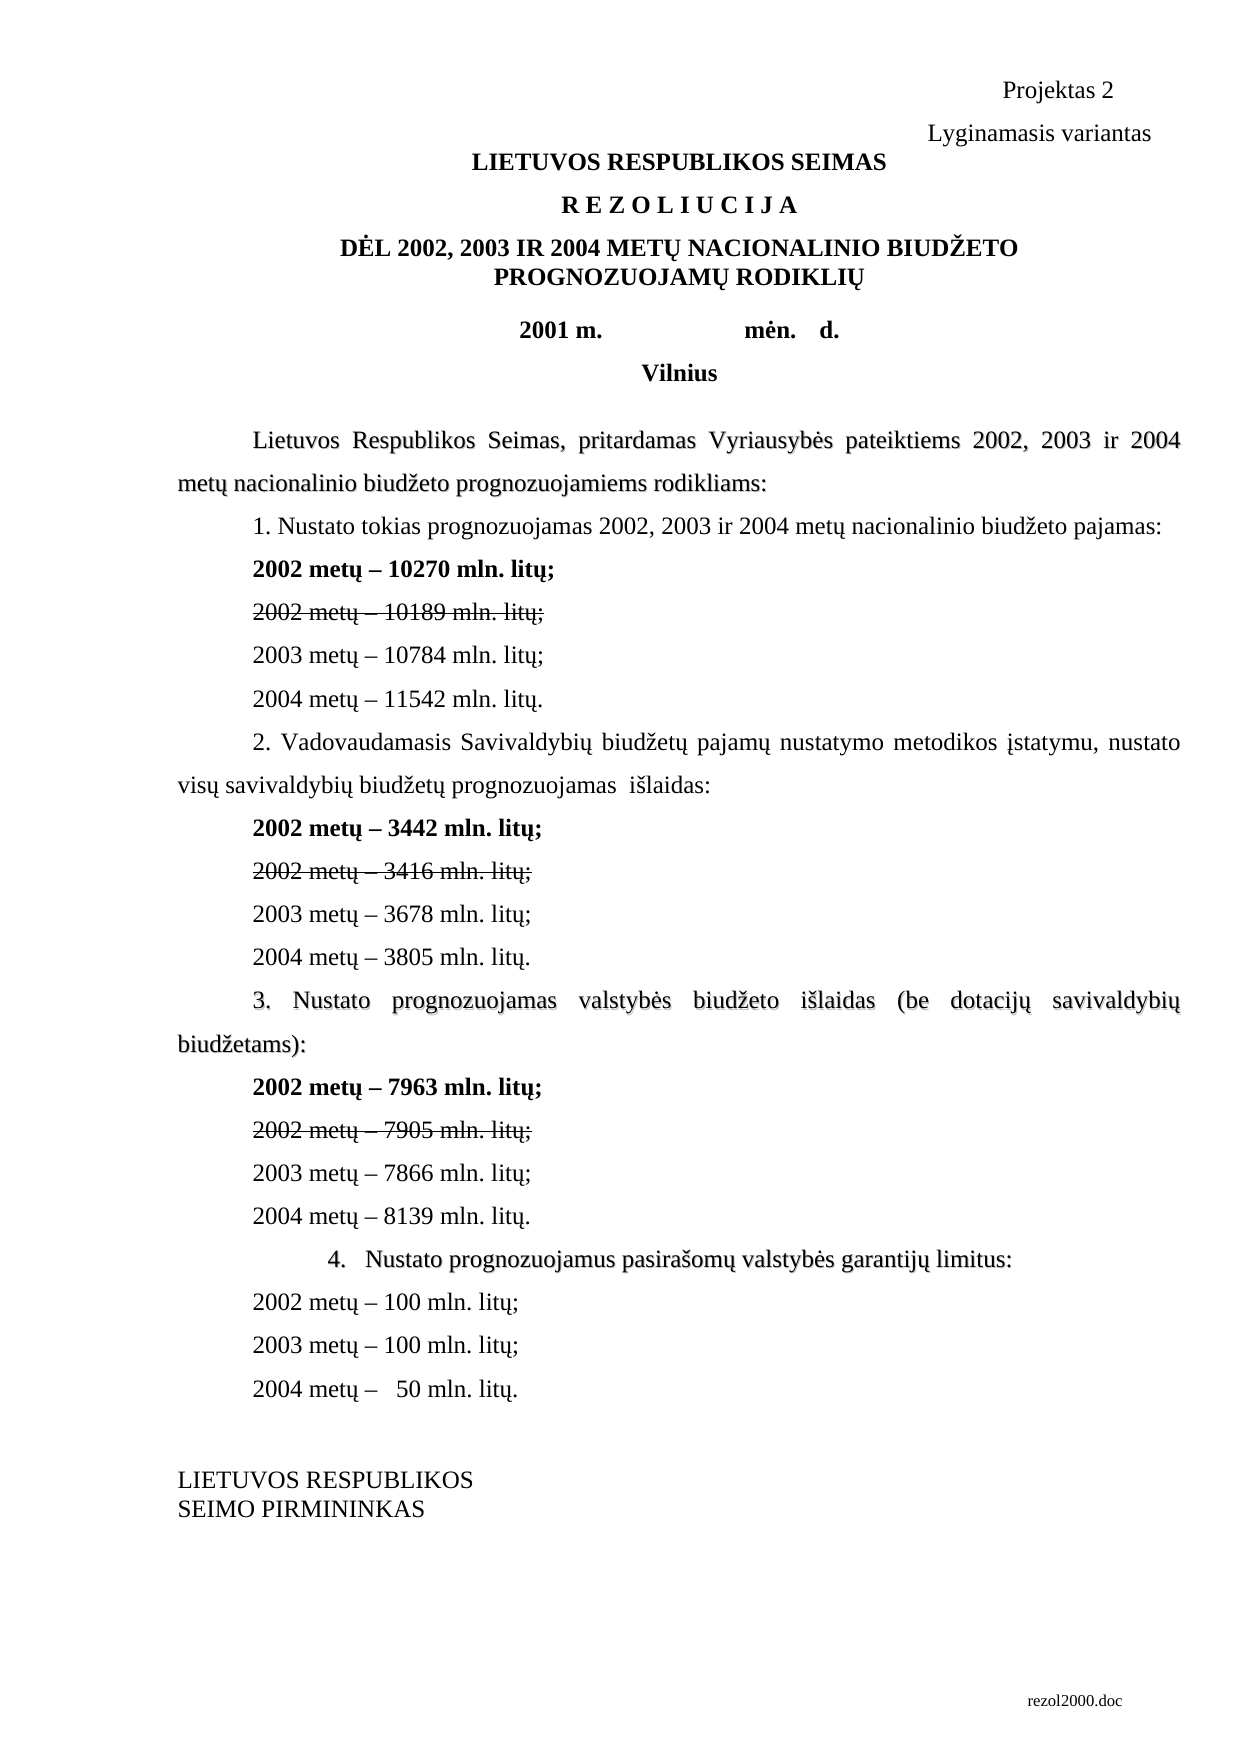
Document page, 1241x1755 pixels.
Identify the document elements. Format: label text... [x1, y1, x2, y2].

text 2002 metų – 7963 mln. litų; [177, 1072, 1181, 1101]
subtitle Vilnius [177, 358, 1181, 387]
text 2003 metų – 10784 mln. litų; [177, 641, 1181, 669]
text 2002 metų – 3416 mln. litų; [177, 856, 1181, 885]
text 2003 metų – 7866 mln. litų; [177, 1158, 1181, 1187]
text 2. Vadovaudamasis Savivaldybių biudžetų pajamų nustatymo metodikos įstatymu, nustato visų savivaldybių biudžetų prognozuojamas išlaidas: [177, 727, 1181, 799]
text 3. Nustato prognozuojamas valstybės biudžeto išlaidas (be dotacijų savivaldybių biudžetams): [177, 986, 1181, 1057]
text 2002 metų – 10189 mln. litų; [177, 597, 1181, 626]
text 2001 m. mėn. d. [177, 315, 1181, 343]
text Lietuvos Respublikos Seimas, pritardamas Vyriausybės pateiktiems 2002, 2003 ir 2004 metų nacionalinio biudžeto prognozuojamiems rodikliams: [177, 425, 1181, 497]
text 2004 metų – 8139 mln. litų. [177, 1201, 1181, 1230]
text LIETUVOS RESPUBLIKOS SEIMAS [177, 147, 1181, 176]
text 1. Nustato tokias prognozuojamas 2002, 2003 ir 2004 metų nacionalinio biudžeto pajamas: [177, 511, 1181, 540]
subtitle R E Z O L I U C I J A [177, 190, 1181, 219]
text 2004 metų – 11542 mln. litų. [177, 684, 1181, 712]
text 2004 metų – 50 mln. litų. [177, 1374, 1181, 1402]
text 2002 metų – 7905 mln. litų; [177, 1115, 1181, 1144]
text 2004 metų – 3805 mln. litų. [177, 942, 1181, 971]
subtitle SEIMO PIRMININKAS [177, 1494, 1181, 1522]
text 2002 metų – 10270 mln. litų; [177, 554, 1181, 583]
subtitle LIETUVOS RESPUBLIKOS [177, 1465, 1181, 1494]
text DĖL 2002, 2003 IR 2004 METŲ NACIONALINIO BIUDŽETO [177, 233, 1181, 262]
list Nustato prognozuojamus pasirašomų valstybės garantijų limitus: [252, 1244, 1181, 1273]
subtitle Projektas 2 [177, 75, 1181, 104]
subtitle Lyginamasis variantas [927, 118, 1181, 147]
text 2003 metų – 3678 mln. litų; [177, 899, 1181, 928]
text 2002 metų – 100 mln. litų; [177, 1287, 1181, 1316]
subtitle PROGNOZUOJAMŲ RODIKLIŲ [177, 262, 1181, 291]
text 2003 metų – 100 mln. litų; [177, 1331, 1181, 1359]
text 2002 metų – 3442 mln. litų; [177, 813, 1181, 842]
